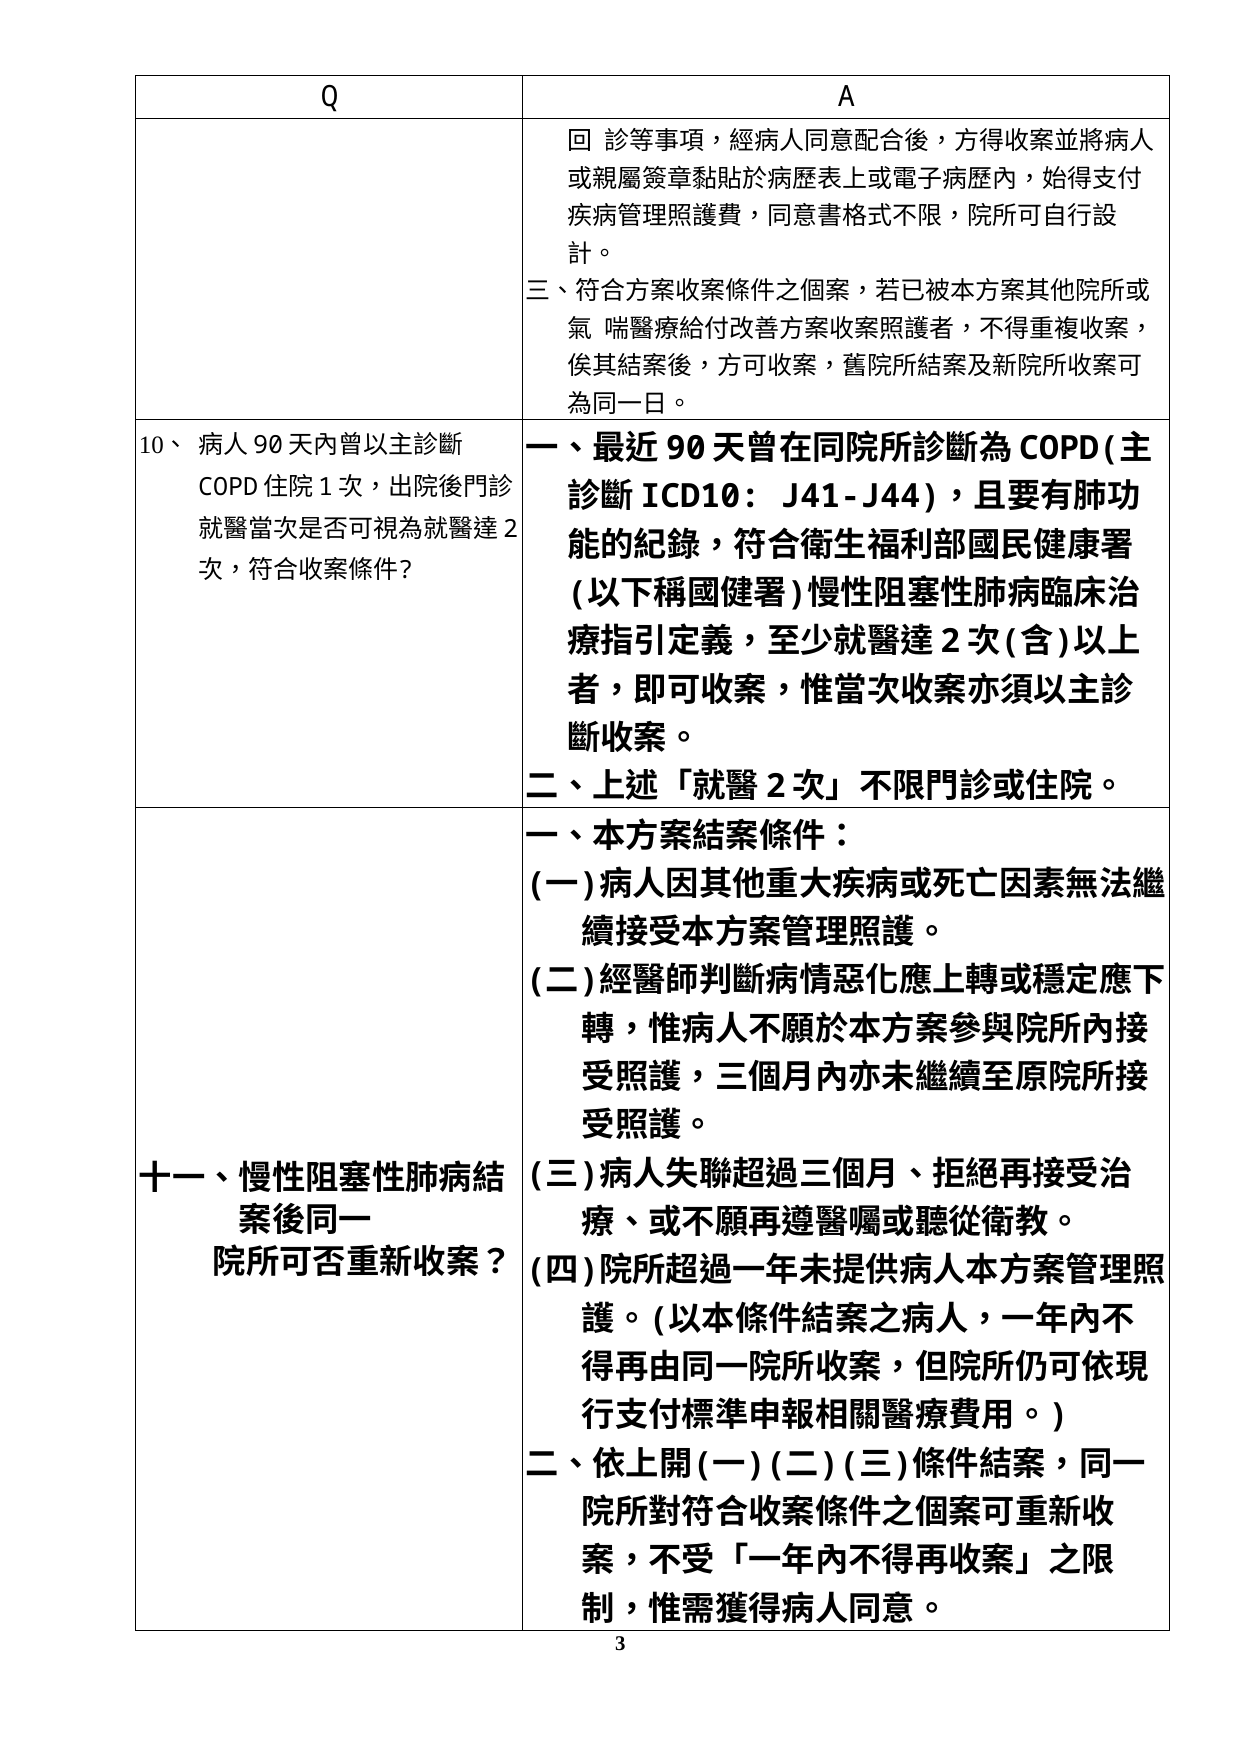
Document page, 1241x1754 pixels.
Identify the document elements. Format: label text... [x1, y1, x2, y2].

table_header A [523, 76, 1169, 118]
table_cell 十一、慢性阻塞性肺病結案後同一 院所可否重新收案？ [136, 808, 522, 1630]
table_header Q [136, 76, 522, 118]
table_cell [136, 119, 522, 419]
table_cell 回 診等事項，經病人同意配合後，方得收案並將病人或親屬簽章黏貼於病歷表上或電子病歷內，始得支付疾病管理照護費，同意書格式不限，院所可自行設計。 三、符合方案收案條件之個案，若已被本方案其他院所或氣 喘醫療給付改善方案收案照護者，不得重複收案，俟其結案後，方可收案，舊院所結案及新院所收案可為同一日。 [523, 119, 1169, 419]
table_cell 一、最近90天曾在同院所診斷為COPD(主診斷ICD10: J41-J44)，且要有肺功能的紀錄，符合衛生福利部國民健康署(以下稱國健署)慢性阻塞性肺病臨床治療指引定義，至少就醫達2次(含)以上者，即可收案，惟當次收案亦須以主診斷收案。 二、上述「就醫2次」不限門診或住院。 [523, 420, 1169, 807]
table_cell 一、本方案結案條件： (一)病人因其他重大疾病或死亡因素無法繼續接受本方案管理照護。 (二)經醫師判斷病情惡化應上轉或穩定應下轉，惟病人不願於本方案參與院所內接受照護，三個月內亦未繼續至原院所接受照護。 (三)病人失聯超過三個月、拒絕再接受治療、或不願再遵醫囑或聽從衛教。 (四)院所超過一年未提供病人本方案管理照護。(以本條件結案之病人，一年內不得再由同一院所收案，但院所仍可依現行支付標準申報相關醫療費用。) 二、依上開(一)(二)(三)條件結案，同一院所對符合收案條件之個案可重新收案，不受「一年內不得再收案」之限制，惟需獲得病人同意。 [523, 808, 1169, 1630]
table_cell 病人90天內曾以主診斷COPD住院1次，出院後門診就醫當次是否可視為就醫達2次，符合收案條件? [136, 420, 522, 807]
